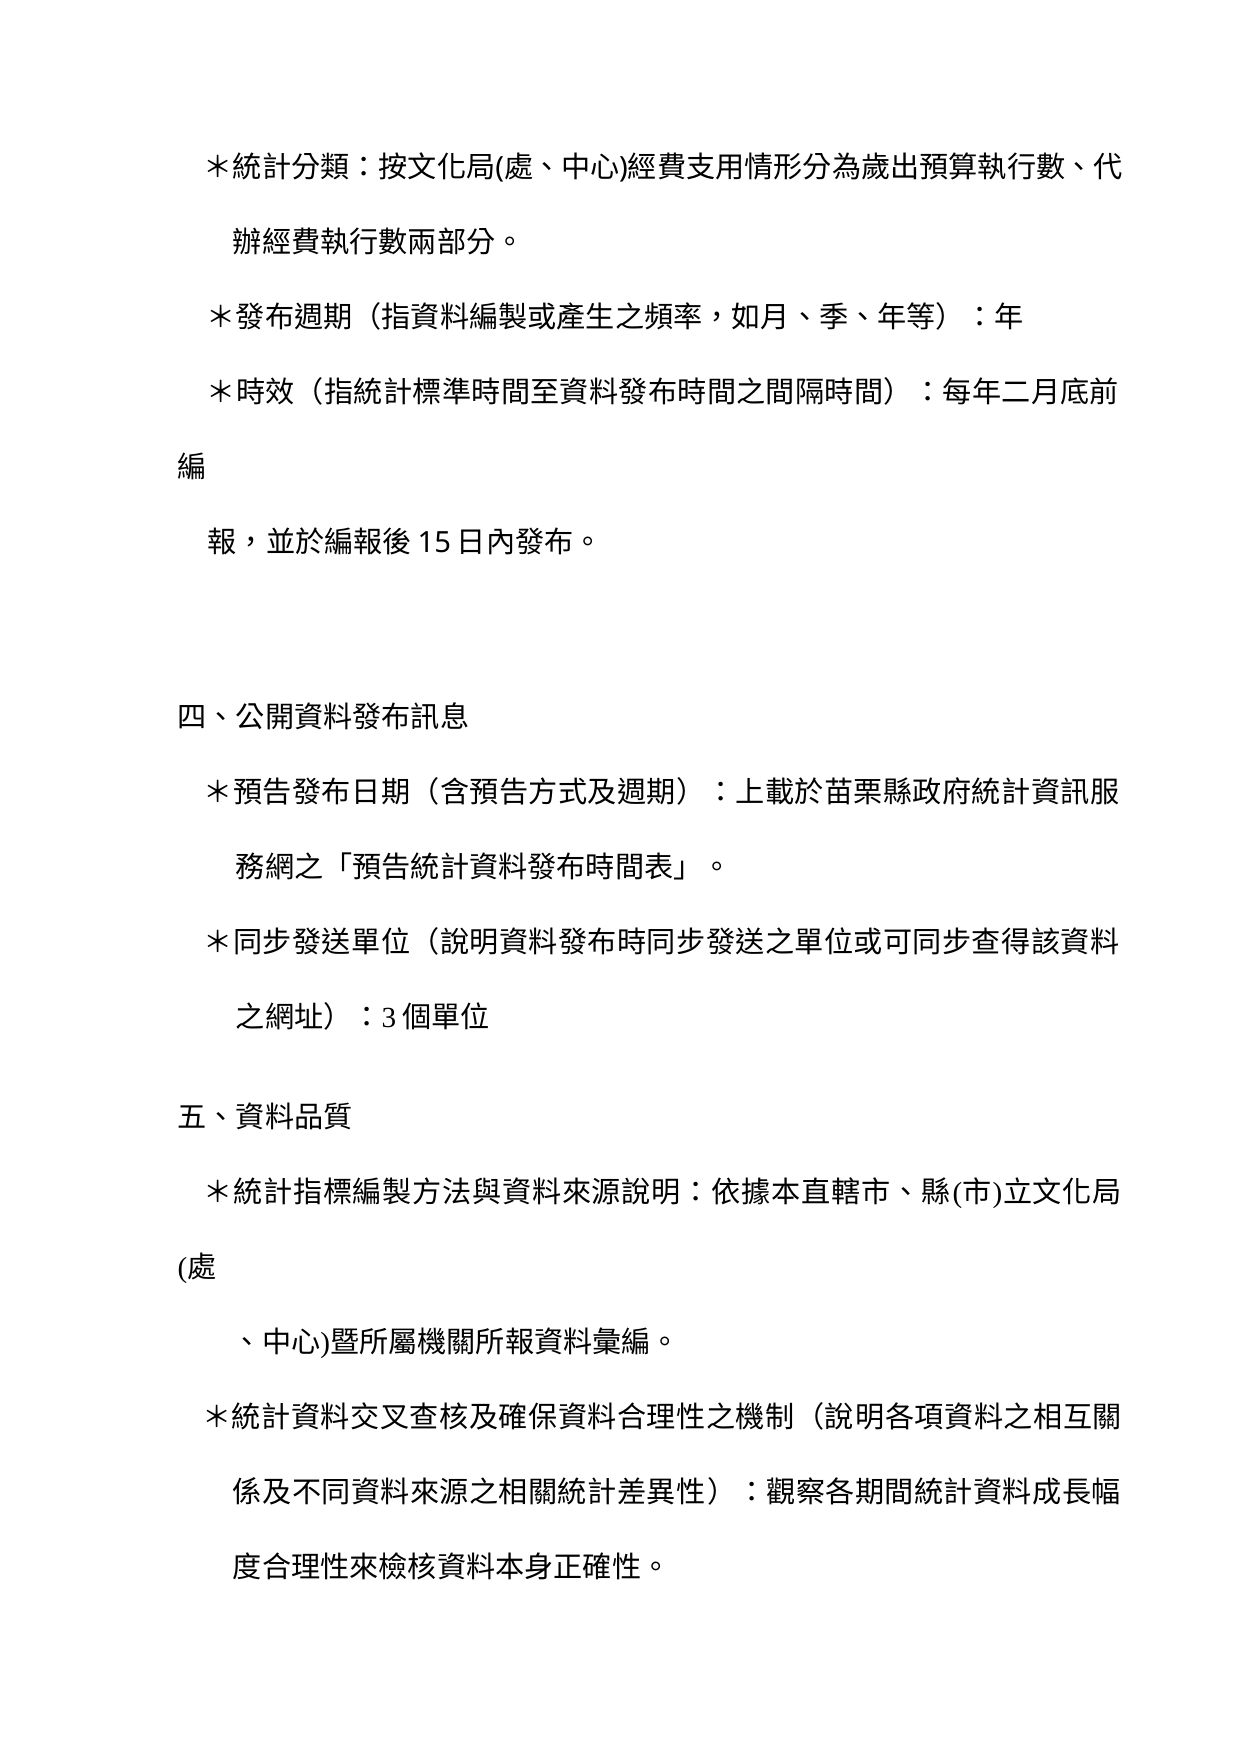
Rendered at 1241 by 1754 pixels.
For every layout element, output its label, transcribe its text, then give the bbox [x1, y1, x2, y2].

text 、中心)暨所屬機關所報資料彙編。 [177, 1302, 1122, 1377]
text ＊同步發送單位（說明資料發布時同步發送之單位或可同步查得該資料之網址）：3個單位 [203, 902, 1122, 1052]
text ＊發布週期（指資料編製或產生之頻率，如月、季、年等）：年 [177, 277, 1122, 352]
text ＊統計分類：按文化局(處、中心)經費支用情形分為歲出預算執行數、代辦經費執行數兩部分。 [203, 127, 1122, 277]
text ＊統計指標編製方法與資料來源說明：依據本直轄市、縣(市)立文化局(處 [177, 1152, 1122, 1302]
text ＊統計資料交叉查核及確保資料合理性之機制（說明各項資料之相互關係及不同資料來源之相關統計差異性）：觀察各期間統計資料成長幅度合理性來檢核資料本身正確性。 [202, 1377, 1122, 1602]
text ＊預告發布日期（含預告方式及週期）：上載於苗栗縣政府統計資訊服務網之「預告統計資料發布時間表」。 [203, 752, 1122, 902]
text 四、公開資料發布訊息 [177, 677, 1122, 752]
text 五、資料品質 [177, 1077, 1122, 1152]
text ＊時效（指統計標準時間至資料發布時間之間隔時間）：每年二月底前編 報，並於編報後15日內發布。 [177, 352, 1122, 577]
